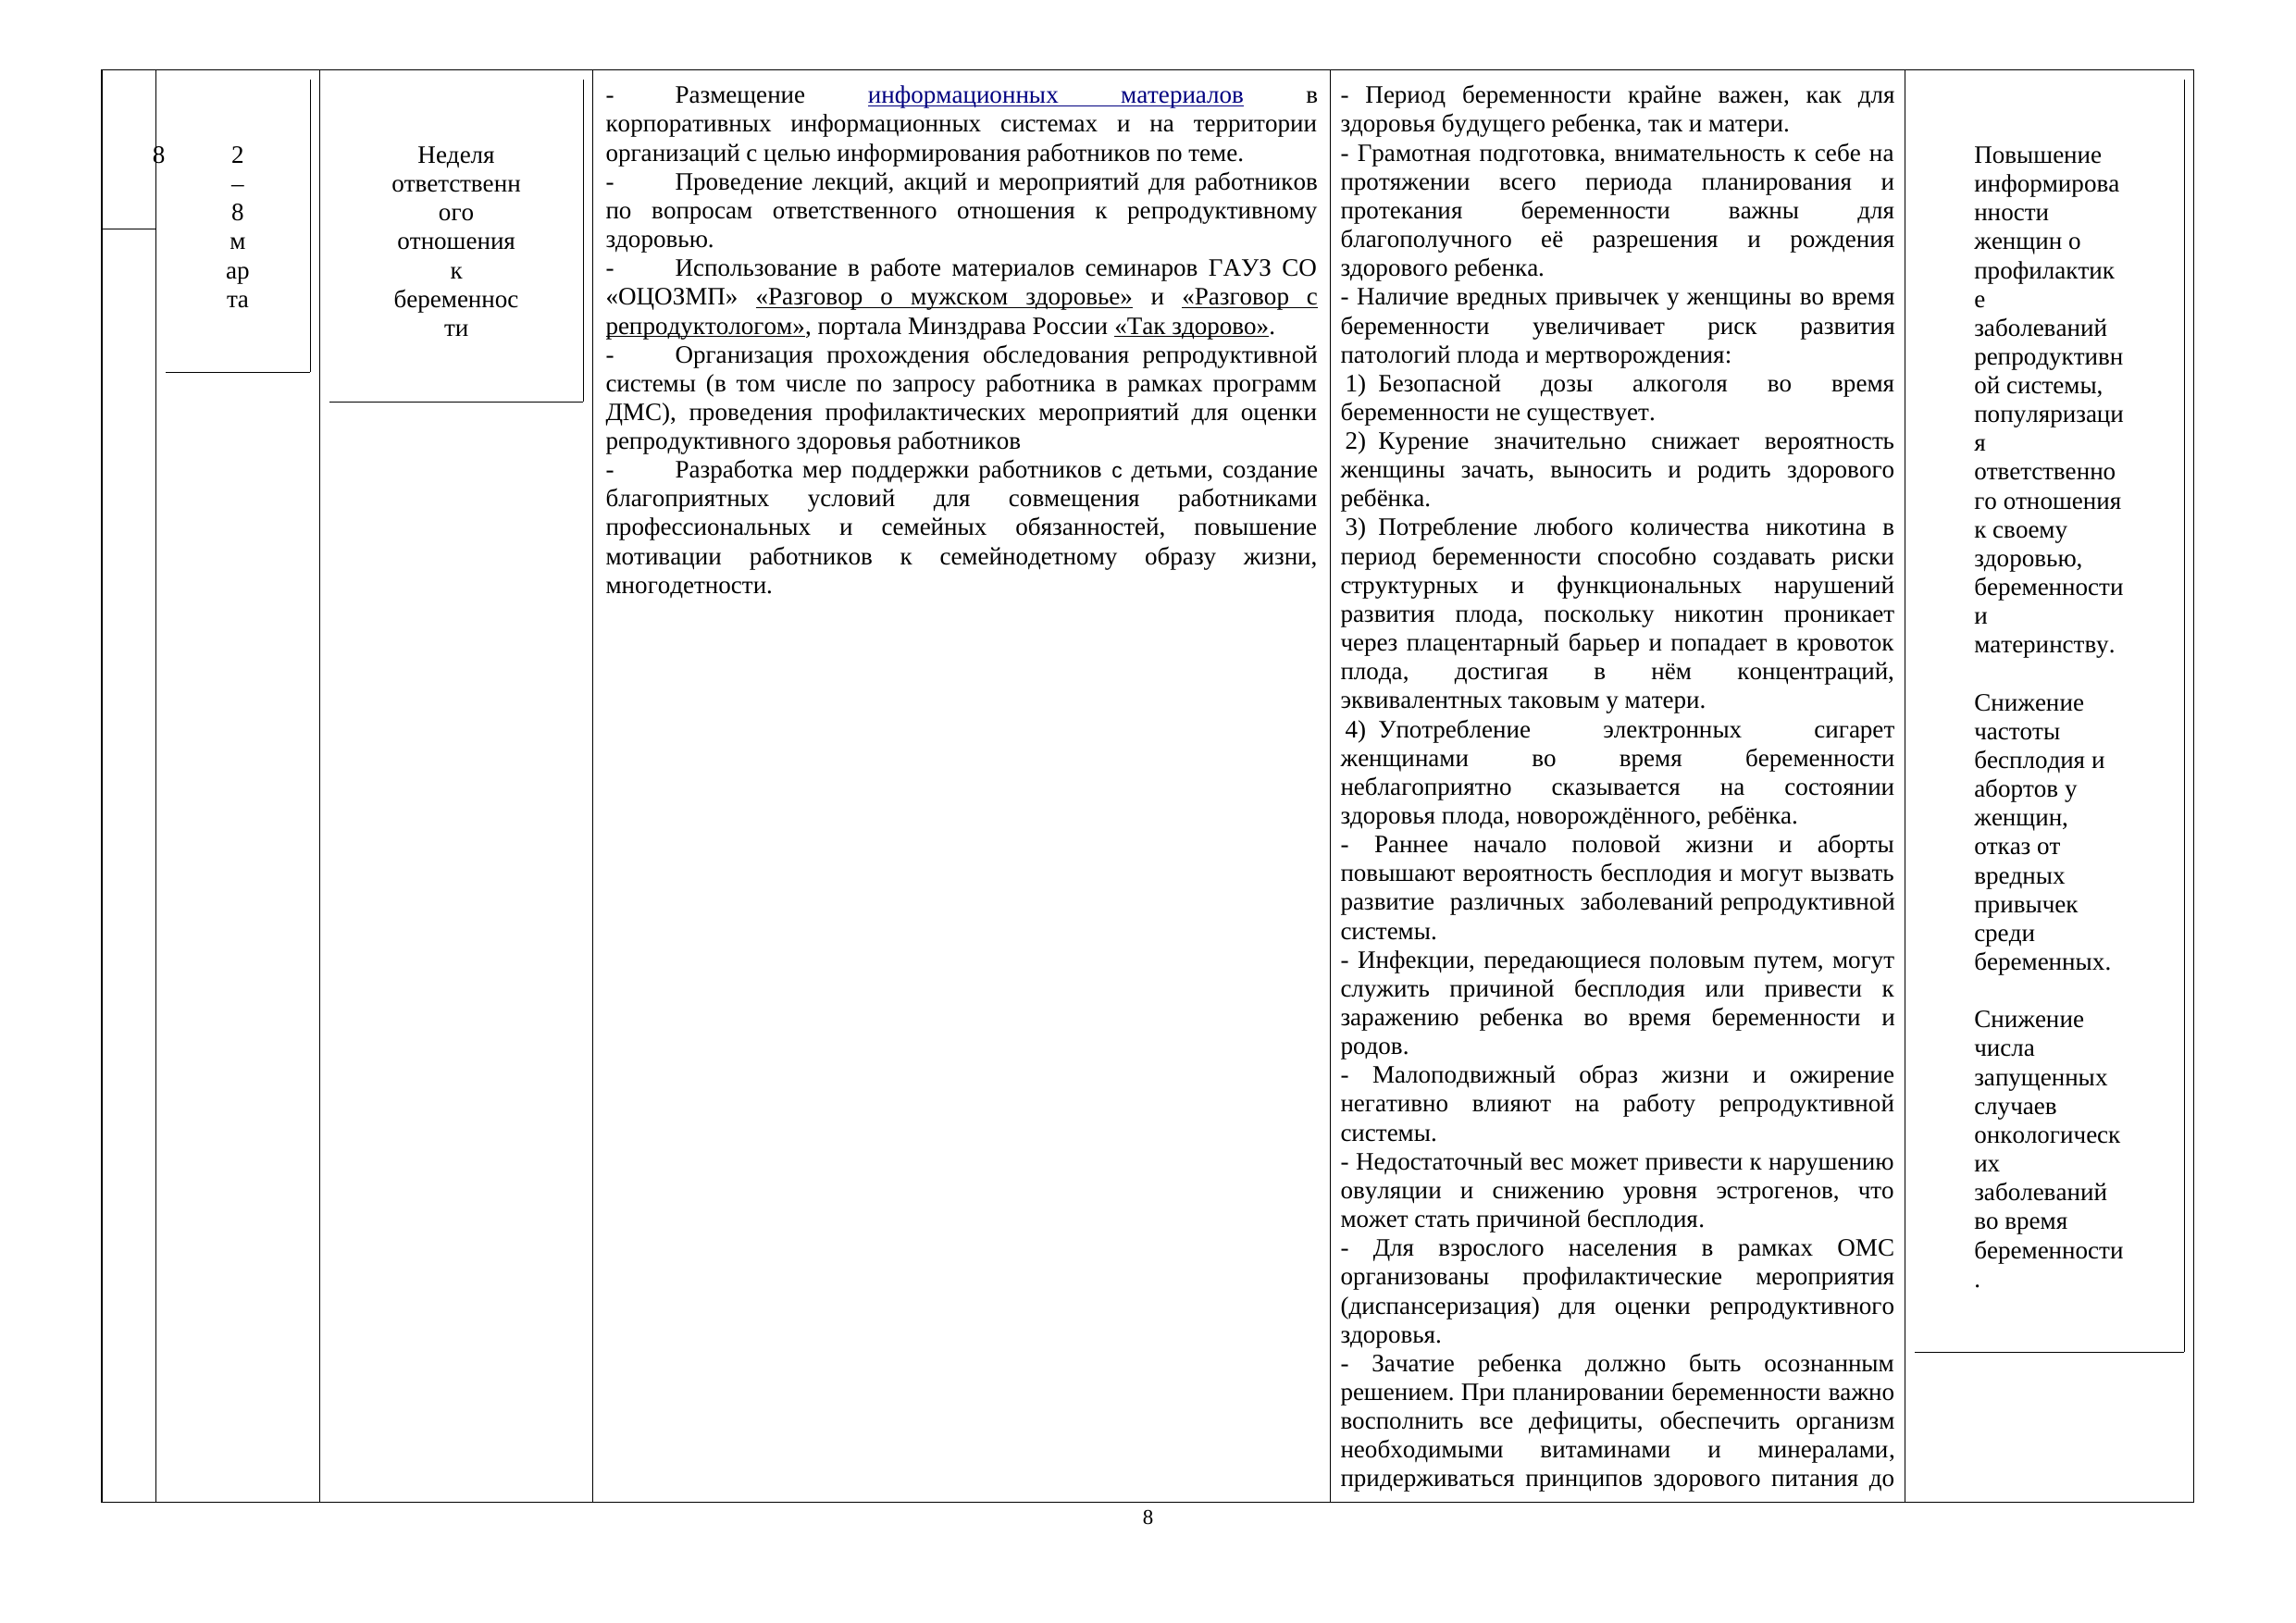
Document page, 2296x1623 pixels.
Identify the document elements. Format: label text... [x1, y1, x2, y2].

table_cell Повышение информированности женщин о профилактике заболеваний репродуктивной системы, популяризация ответственного отношения к своему здоровью, беременности и материнству. Снижение частоты бесплодия и абортов у женщин, отказ от вредных привычек среди беременных. Снижение числа запущенных случаев онкологических заболеваний во время беременности. [1905, 70, 2193, 1502]
table_cell - Размещение информационных материалов в корпоративных информационных системах и на территории организаций с целью информирования работников по теме. - Проведение лекций, акций и мероприятий для работников по вопросам ответственного отношения к репродуктивному здоровью. - Использование в работе материалов семинаров ГАУЗ СО «ОЦОЗМП» «Разговор о мужском здоровье» и «Разговор с репродуктологом», портала Минздрава России «Так здорово». - Организация прохождения обследования репродуктивной системы (в том числе по запросу работника в рамках программ ДМС), проведения профилактических мероприятий для оценки репродуктивного здоровья работников - Разработка мер поддержки работников с детьми, создание благоприятных условий для совмещения работниками профессиональных и семейных обязанностей, повышение мотивации работников к семейнодетному образу жизни, многодетности. [593, 70, 1330, 608]
table_cell [593, 609, 1330, 658]
table_cell - Период беременности крайне важен, как для здоровья будущего ребенка, так и матери. - Грамотная подготовка, внимательность к себе на протяжении всего периода планирования и протекания беременности важны для благополучного её разрешения и рождения здорового ребенка. - Наличие вредных привычек у женщины во время беременности увеличивает риск развития патологий плода и мертворождения: Безопасной дозы алкоголя во время беременности не существует. Курение значительно снижает вероятность женщины зачать, выносить и родить здорового ребёнка. Потребление любого количества никотина в период беременности способно создавать риски структурных и функциональных нарушений развития плода, поскольку никотин проникает через плацентарный барьер и попадает в кровоток плода, достигая в нём концентраций, эквивалентных таковым у матери. Употребление электронных сигарет женщинами во время беременности неблагоприятно сказывается на состоянии здоровья плода, новорождённого, ребёнка. - Раннее начало половой жизни и аборты повышают вероятность бесплодия и могут вызвать развитие различных заболеваний репродуктивной системы. - Инфекции, передающиеся половым путем, могут служить причиной бесплодия или привести к заражению ребенка во время беременности и родов. - Малоподвижный образ жизни и ожирение негативно влияют на работу репродуктивной системы. - Недостаточный вес может привести к нарушению овуляции и снижению уровня эстрогенов, что может стать причиной бесплодия. - Для взрослого населения в рамках ОМС организованы профилактические мероприятия (диспансеризация) для оценки репродуктивного здоровья. - Зачатие ребенка должно быть осознанным решением. При планировании беременности важно восполнить все дефициты, обеспечить организм необходимыми витаминами и минералами, придерживаться принципов здорового питания до [1331, 70, 1905, 1502]
table_cell [593, 658, 1330, 1502]
table_cell 2 – 8 марта [156, 70, 319, 1502]
table_cell 8 [103, 229, 155, 1502]
table_cell Неделя ответственного отношения к беременности [320, 70, 592, 1502]
table_cell 8 [103, 70, 155, 229]
